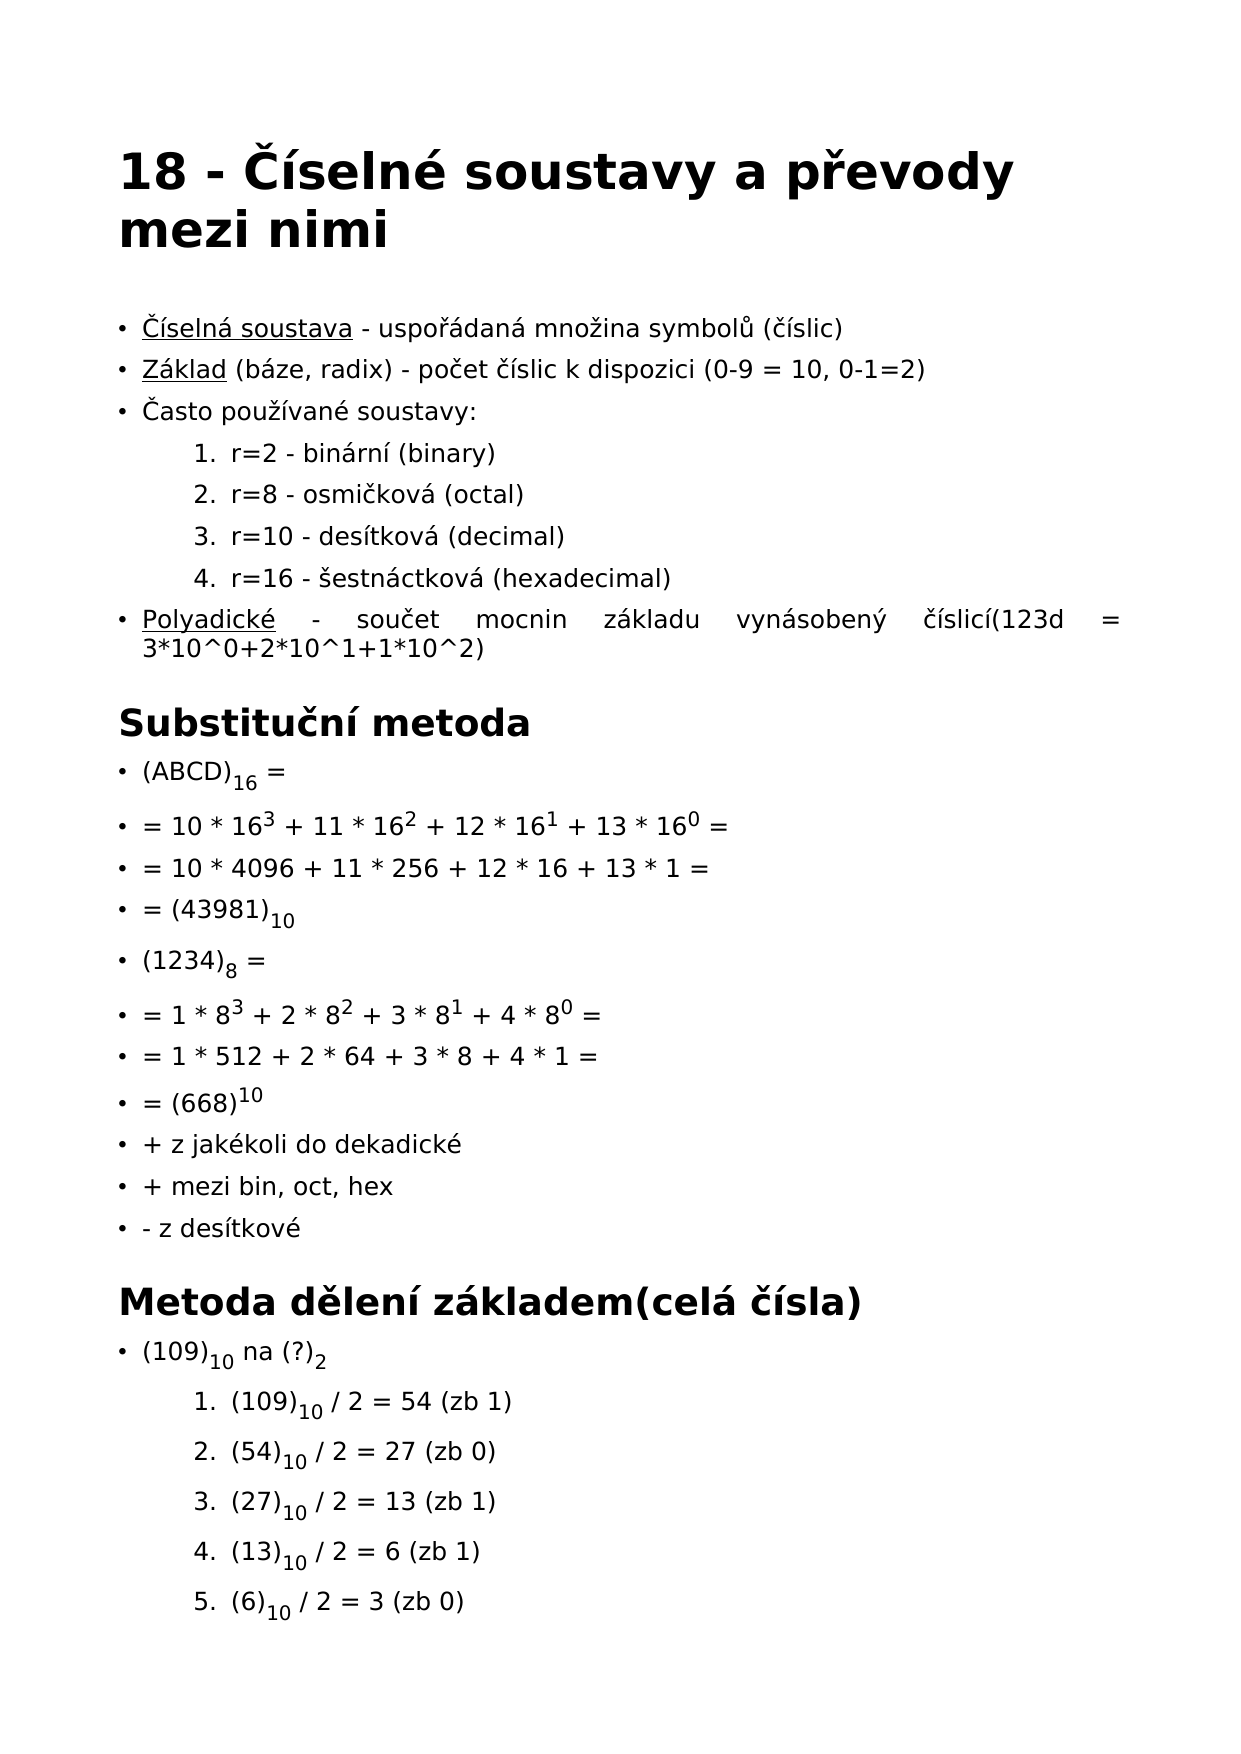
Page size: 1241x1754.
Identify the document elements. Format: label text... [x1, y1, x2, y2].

list Číselná soustava - uspořádaná množina symbolů (číslic) [118, 314, 1122, 343]
subtitle 18 - Číselné soustavy a převody mezi nimi [118, 143, 1122, 259]
list r=8 - osmičková (octal) [193, 480, 1122, 509]
list = (668)10 [118, 1084, 1122, 1118]
list (1234)8 = [118, 946, 1122, 983]
list (6)10 / 2 = 3 (zb 0) [193, 1587, 1122, 1625]
list (ABCD)16 = [118, 757, 1122, 795]
list Často používané soustavy: [118, 397, 1122, 426]
list r=16 - šestnáctková (hexadecimal) [193, 564, 1122, 593]
list (54)10 / 2 = 27 (zb 0) [193, 1437, 1122, 1475]
list = 10 * 163 + 11 * 162 + 12 * 161 + 13 * 160 = [118, 807, 1122, 842]
list Polyadické - součet mocnin základu vynásobený číslicí(123d = 3*10^0+2*10^1+1*10^2) [118, 605, 1122, 664]
list (13)10 / 2 = 6 (zb 1) [193, 1537, 1122, 1575]
subtitle Metoda dělení základem(celá čísla) [118, 1281, 1122, 1324]
list - z desítkové [118, 1214, 1122, 1243]
list = 1 * 512 + 2 * 64 + 3 * 8 + 4 * 1 = [118, 1042, 1122, 1072]
list = (43981)10 [118, 896, 1122, 933]
list r=2 - binární (binary) [193, 439, 1122, 468]
list (109)10 na (?)2 [118, 1337, 1122, 1374]
list (109)10 / 2 = 54 (zb 1) [193, 1387, 1122, 1424]
list = 10 * 4096 + 11 * 256 + 12 * 16 + 13 * 1 = [118, 854, 1122, 883]
list + z jakékoli do dekadické [118, 1131, 1122, 1160]
list (27)10 / 2 = 13 (zb 1) [193, 1487, 1122, 1525]
subtitle Substituční metoda [118, 701, 1122, 745]
list r=10 - desítková (decimal) [193, 522, 1122, 551]
list Základ (báze, radix) - počet číslic k dispozici (0-9 = 10, 0-1=2) [118, 355, 1122, 384]
list + mezi bin, oct, hex [118, 1172, 1122, 1202]
list = 1 * 83 + 2 * 82 + 3 * 81 + 4 * 80 = [118, 996, 1122, 1030]
